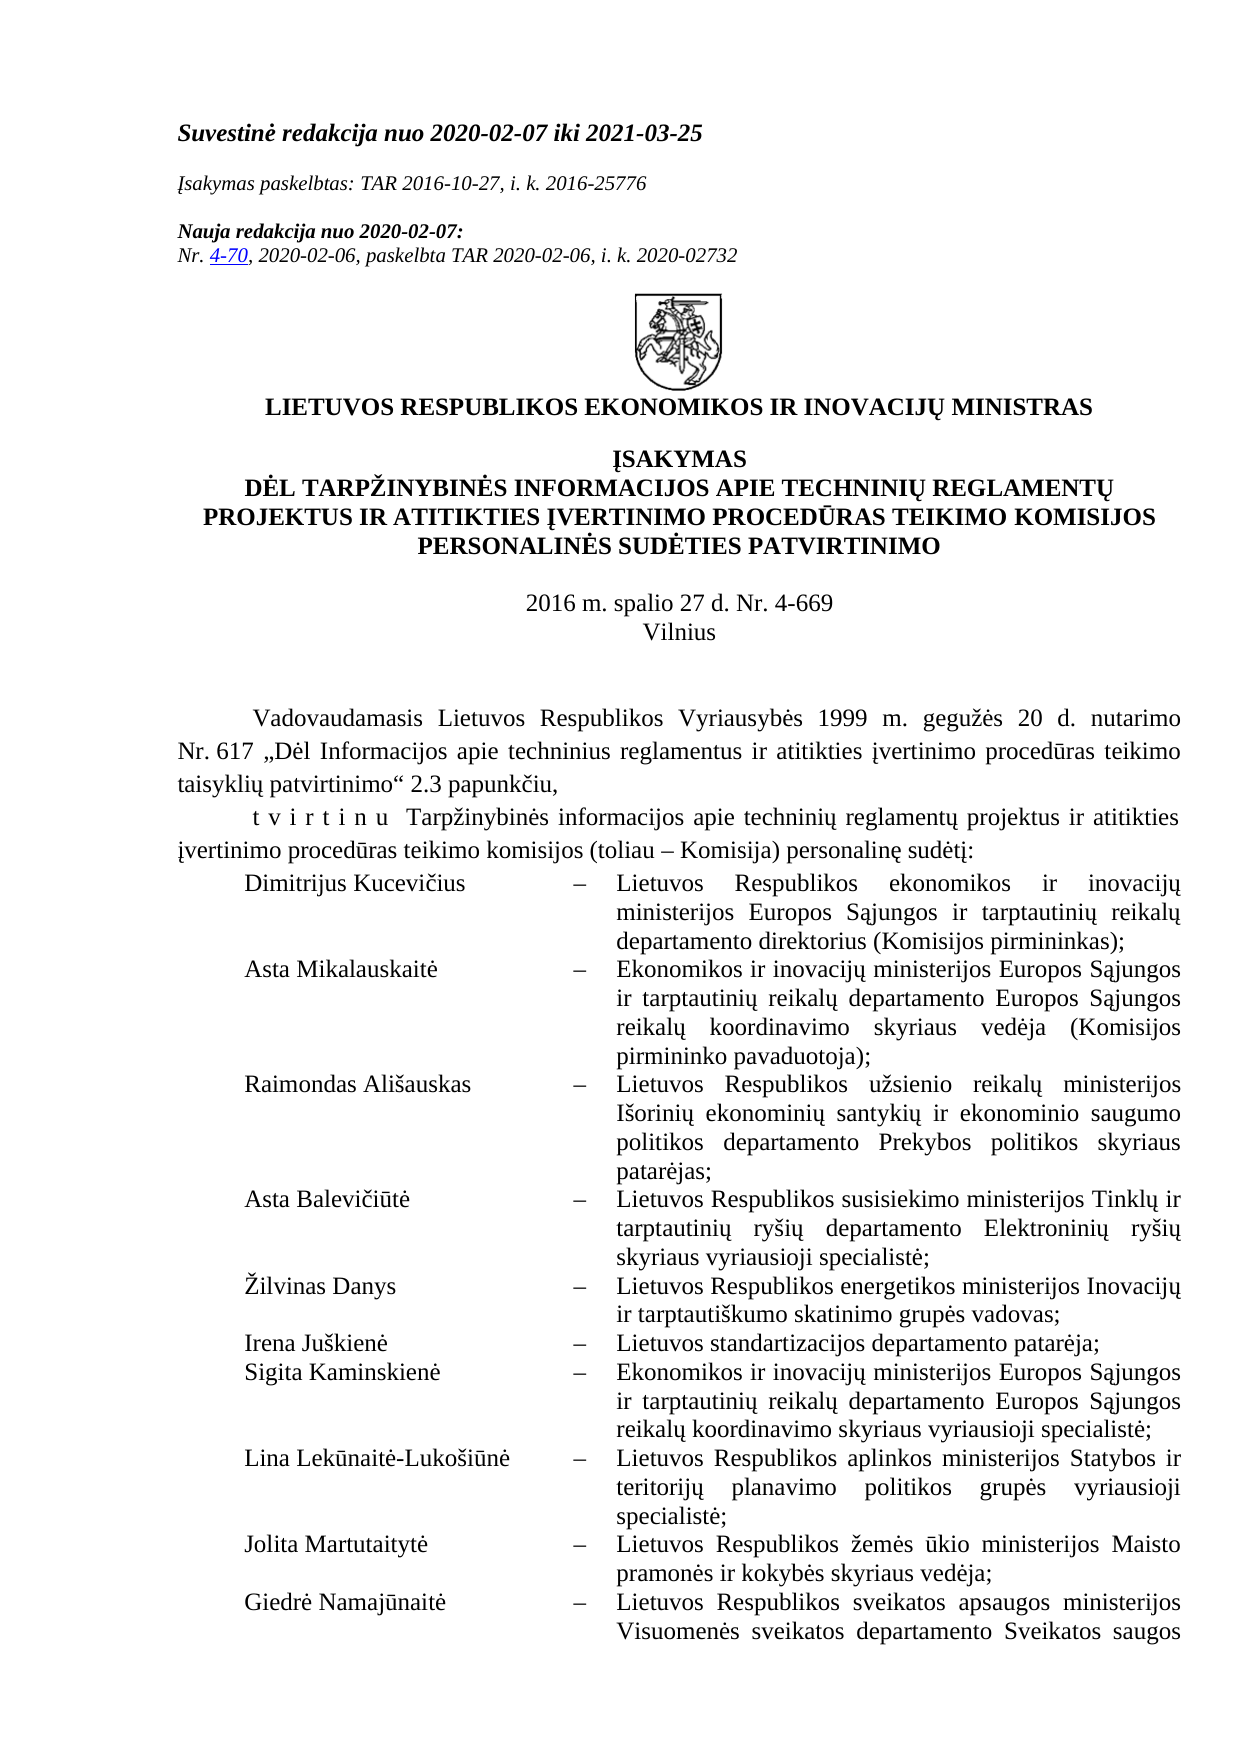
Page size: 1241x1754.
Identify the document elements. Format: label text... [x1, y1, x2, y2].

table_cell Žilvinas Danys [233, 1271, 572, 1328]
table_cell Raimondas Ališauskas [233, 1070, 572, 1184]
text Vilnius [177, 617, 1181, 646]
table_cell – [573, 1530, 617, 1587]
table_cell – [573, 1443, 617, 1529]
table_cell Lina Lekūnaitė-Lukošiūnė [233, 1443, 572, 1529]
table_cell – [573, 1185, 617, 1271]
table_cell – [573, 1271, 617, 1328]
table_header Dimitrijus Kucevičius [233, 868, 572, 954]
text t v i r t i n u Tarpžinybinės informacijos apie techninių reglamentų projektus ir atitikties įvertinimo procedūras teikimo komisijos (toliau – Komisija) personalinę sudėtį: [177, 802, 1181, 864]
text įsakymas [177, 444, 1181, 473]
table_cell – [573, 955, 617, 1069]
table_cell – [573, 1328, 617, 1357]
table_cell – [573, 1357, 617, 1443]
table_header – [573, 868, 617, 954]
table_cell Lietuvos standartizacijos departamento patarėja; [617, 1328, 1192, 1357]
text Įsakymas paskelbtas: TAR 2016-10-27, i. k. 2016-25776 [177, 171, 1181, 195]
text DĖL TARPŽINYBINĖS INFORMACIJOS APIE TECHNINIŲ REGLAMENTŲ PROJEKTUS IR ATITIKTIES ĮVERTINIMO PROCEDŪRAS TEIKIMO komisijos PERSONALINĖS SUDĖTIES PATVIRTINIMO [177, 473, 1181, 559]
table_cell Lietuvos Respublikos užsienio reikalų ministerijos Išorinių ekonominių santykių ir ekonominio saugumo politikos departamento Prekybos politikos skyriaus patarėjas; [617, 1070, 1192, 1184]
text Vadovaudamasis Lietuvos Respublikos Vyriausybės 1999 m. gegužės 20 d. nutarimo Nr. 617 „Dėl Informacijos apie techninius reglamentus ir atitikties įvertinimo procedūras teikimo taisyklių patvirtinimo“ 2.3 papunkčiu, [177, 703, 1181, 798]
text 2016 m. spalio 27 d. Nr. 4-669 [177, 588, 1181, 617]
table_cell Giedrė Namajūnaitė [233, 1587, 572, 1644]
text Nr. 4-70, 2020-02-06, paskelbta TAR 2020-02-06, i. k. 2020-02732 [177, 243, 1181, 267]
table_cell Lietuvos Respublikos aplinkos ministerijos Statybos ir teritorijų planavimo politikos grupės vyriausioji specialistė; [617, 1443, 1192, 1529]
table_cell Lietuvos Respublikos susisiekimo ministerijos Tinklų ir tarptautinių ryšių departamento Elektroninių ryšių skyriaus vyriausioji specialistė; [617, 1185, 1192, 1271]
text Suvestinė redakcija nuo 2020-02-07 iki 2021-03-25 [177, 118, 1181, 147]
table_cell – [573, 1587, 617, 1644]
table_cell Lietuvos Respublikos žemės ūkio ministerijos Maisto pramonės ir kokybės skyriaus vedėja; [617, 1530, 1192, 1587]
text Nauja redakcija nuo 2020-02-07: [177, 219, 1181, 243]
table_cell Lietuvos Respublikos sveikatos apsaugos ministerijos Visuomenės sveikatos departamento Sveikatos saugos [617, 1587, 1192, 1644]
table_header Lietuvos Respublikos ekonomikos ir inovacijų ministerijos Europos Sąjungos ir tarptautinių reikalų departamento direktorius (Komisijos pirmininkas); [617, 868, 1192, 954]
table_cell Ekonomikos ir inovacijų ministerijos Europos Sąjungos ir tarptautinių reikalų departamento Europos Sąjungos reikalų koordinavimo skyriaus vedėja (Komisijos pirmininko pavaduotoja); [617, 955, 1192, 1069]
table_cell Ekonomikos ir inovacijų ministerijos Europos Sąjungos ir tarptautinių reikalų departamento Europos Sąjungos reikalų koordinavimo skyriaus vyriausioji specialistė; [617, 1357, 1192, 1443]
table_cell Irena Juškienė [233, 1328, 572, 1357]
table_cell Asta Mikalauskaitė [233, 955, 572, 1069]
table_cell Sigita Kaminskienė [233, 1357, 572, 1443]
table_cell Asta Balevičiūtė [233, 1185, 572, 1271]
table_cell Jolita Martutaitytė [233, 1530, 572, 1587]
text LIETUVOS RESPUBLIKOS ekonomikos ir inovacijų MINISTRAS [177, 392, 1181, 420]
table_cell Lietuvos Respublikos energetikos ministerijos Inovacijų ir tarptautiškumo skatinimo grupės vadovas; [617, 1271, 1192, 1328]
table_cell – [573, 1070, 617, 1184]
